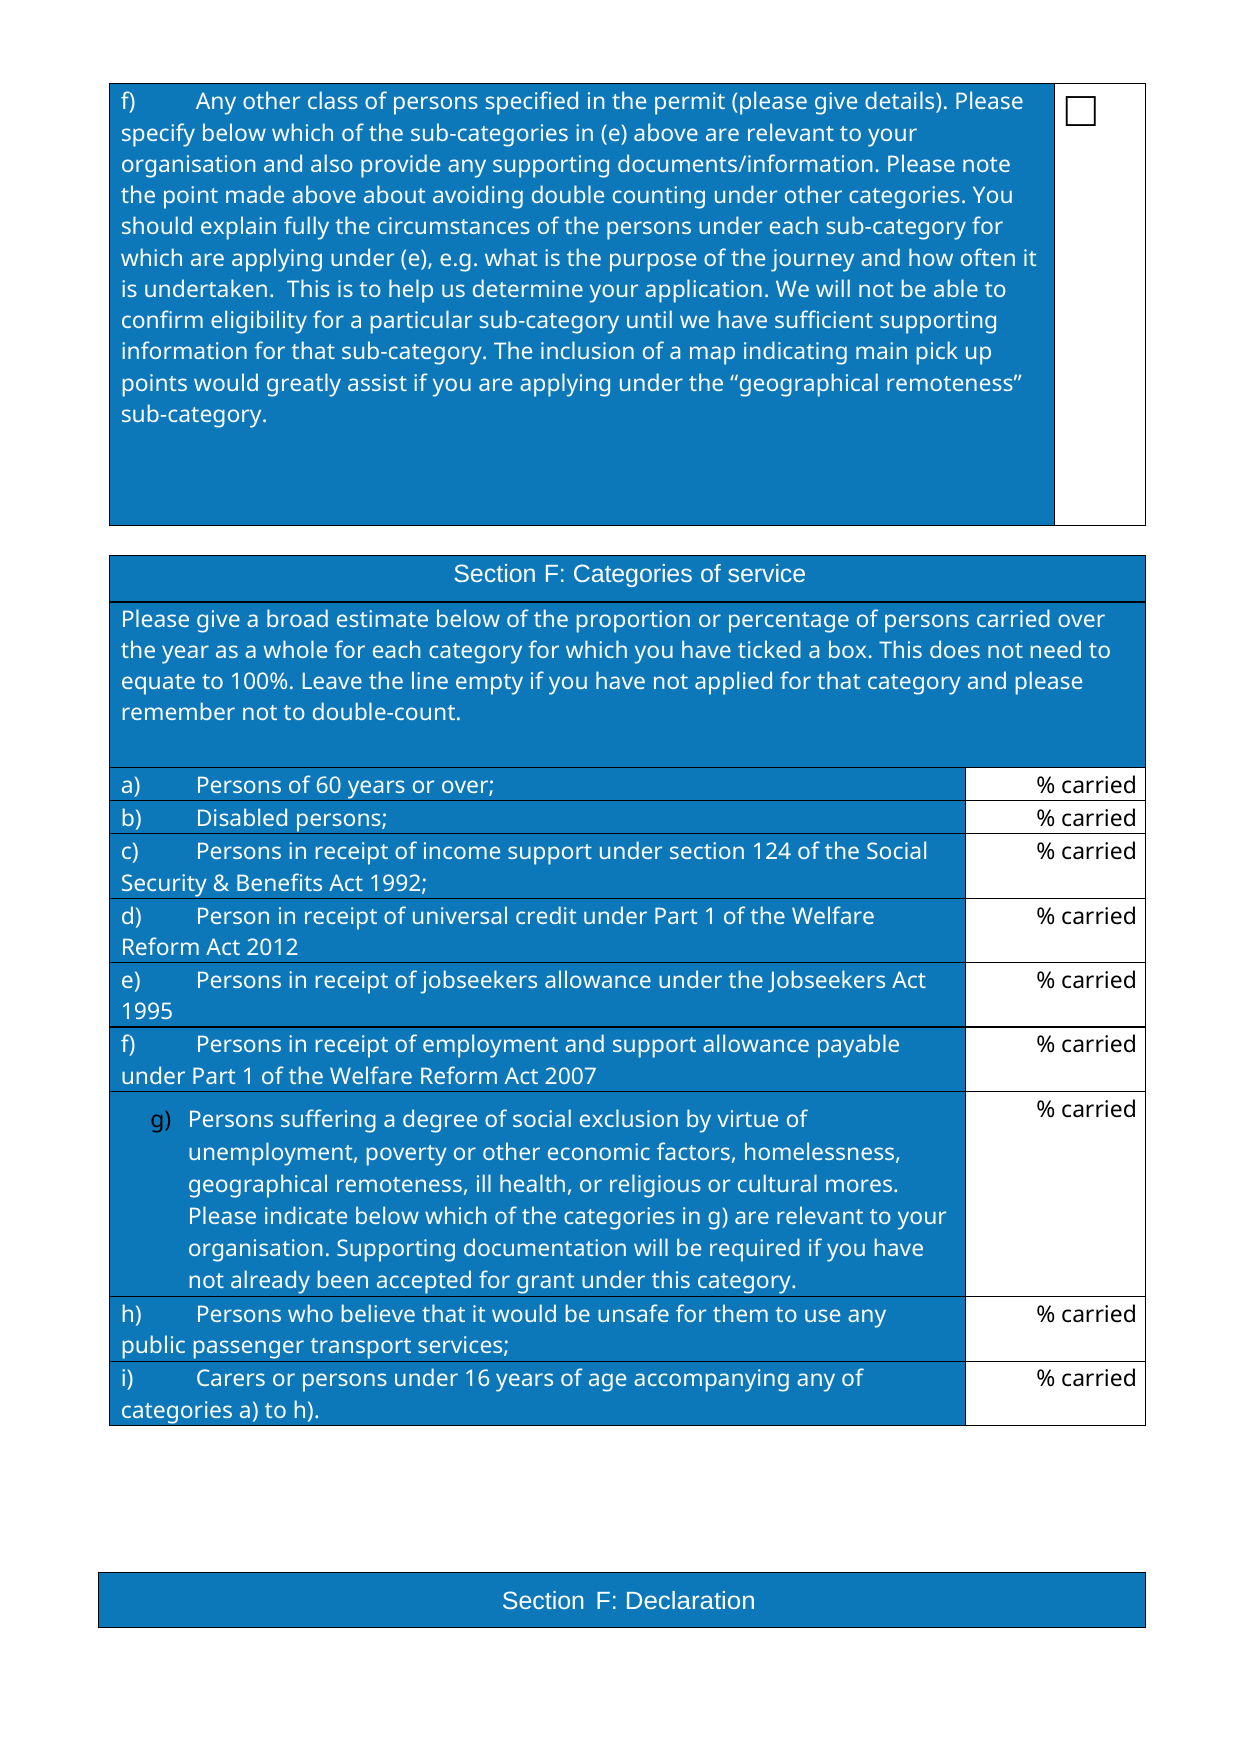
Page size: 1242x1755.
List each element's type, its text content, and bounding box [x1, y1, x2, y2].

table_cell Persons in receipt of jobseekers allowance under the Jobseekers Act 1995 [110, 963, 965, 1026]
table_cell % carried [966, 1028, 1145, 1091]
table_cell [1055, 84, 1145, 525]
table_cell % carried [966, 963, 1145, 1026]
table_cell % carried [966, 801, 1145, 833]
table_cell Persons of 60 years or over; [110, 768, 965, 800]
table_cell % carried [966, 1297, 1145, 1361]
table_cell % carried [966, 834, 1145, 898]
table_cell Persons in receipt of income support under section 124 of the Social Security & Benefits Act 1992; [110, 834, 965, 898]
table_cell Persons in receipt of employment and support allowance payable under Part 1 of the Welfare Reform Act 2007 [110, 1028, 965, 1091]
table_cell Disabled persons; [110, 801, 965, 833]
table_cell Carers or persons under 16 years of age accompanying any of categories a) to h). [110, 1362, 965, 1425]
table_header Section F: Categories of service [110, 556, 1145, 601]
table_cell Persons suffering a degree of social exclusion by virtue of unemployment, poverty or other economic factors, homelessness, geographical remoteness, ill health, or religious or cultural mores. Please indicate below which of the categories in g) are relevant to your organisation. Supporting documentation will be required if you have not already been accepted for grant under this category. [110, 1092, 965, 1296]
table_cell Any other class of persons specified in the permit (please give details). Please specify below which of the sub-categories in (e) above are relevant to your organisation and also provide any supporting documents/information. Please note the point made above about avoiding double counting under other categories. You should explain fully the circumstances of the persons under each sub-category for which are applying under (e), e.g. what is the purpose of the journey and how often it is undertaken. This is to help us determine your application. We will not be able to confirm eligibility for a particular sub-category until we have sufficient supporting information for that sub-category. The inclusion of a map indicating main pick up points would greatly assist if you are applying under the “geographical remoteness” sub-category. [110, 84, 1054, 525]
table_cell % carried [966, 768, 1145, 800]
table_cell % carried [966, 1092, 1145, 1296]
table_cell % carried [966, 1362, 1145, 1425]
table_cell Please give a broad estimate below of the proportion or percentage of persons carried over the year as a whole for each category for which you have ticked a box. This does not need to equate to 100%. Leave the line empty if you have not applied for that category and please remember not to double-count. [110, 603, 1145, 767]
table_cell % carried [966, 899, 1145, 962]
table_cell Persons who believe that it would be unsafe for them to use any public passenger transport services; [110, 1297, 965, 1361]
table_cell Person in receipt of universal credit under Part 1 of the Welfare Reform Act 2012 [110, 899, 965, 962]
table_header Section F: Declaration [99, 1573, 1145, 1627]
